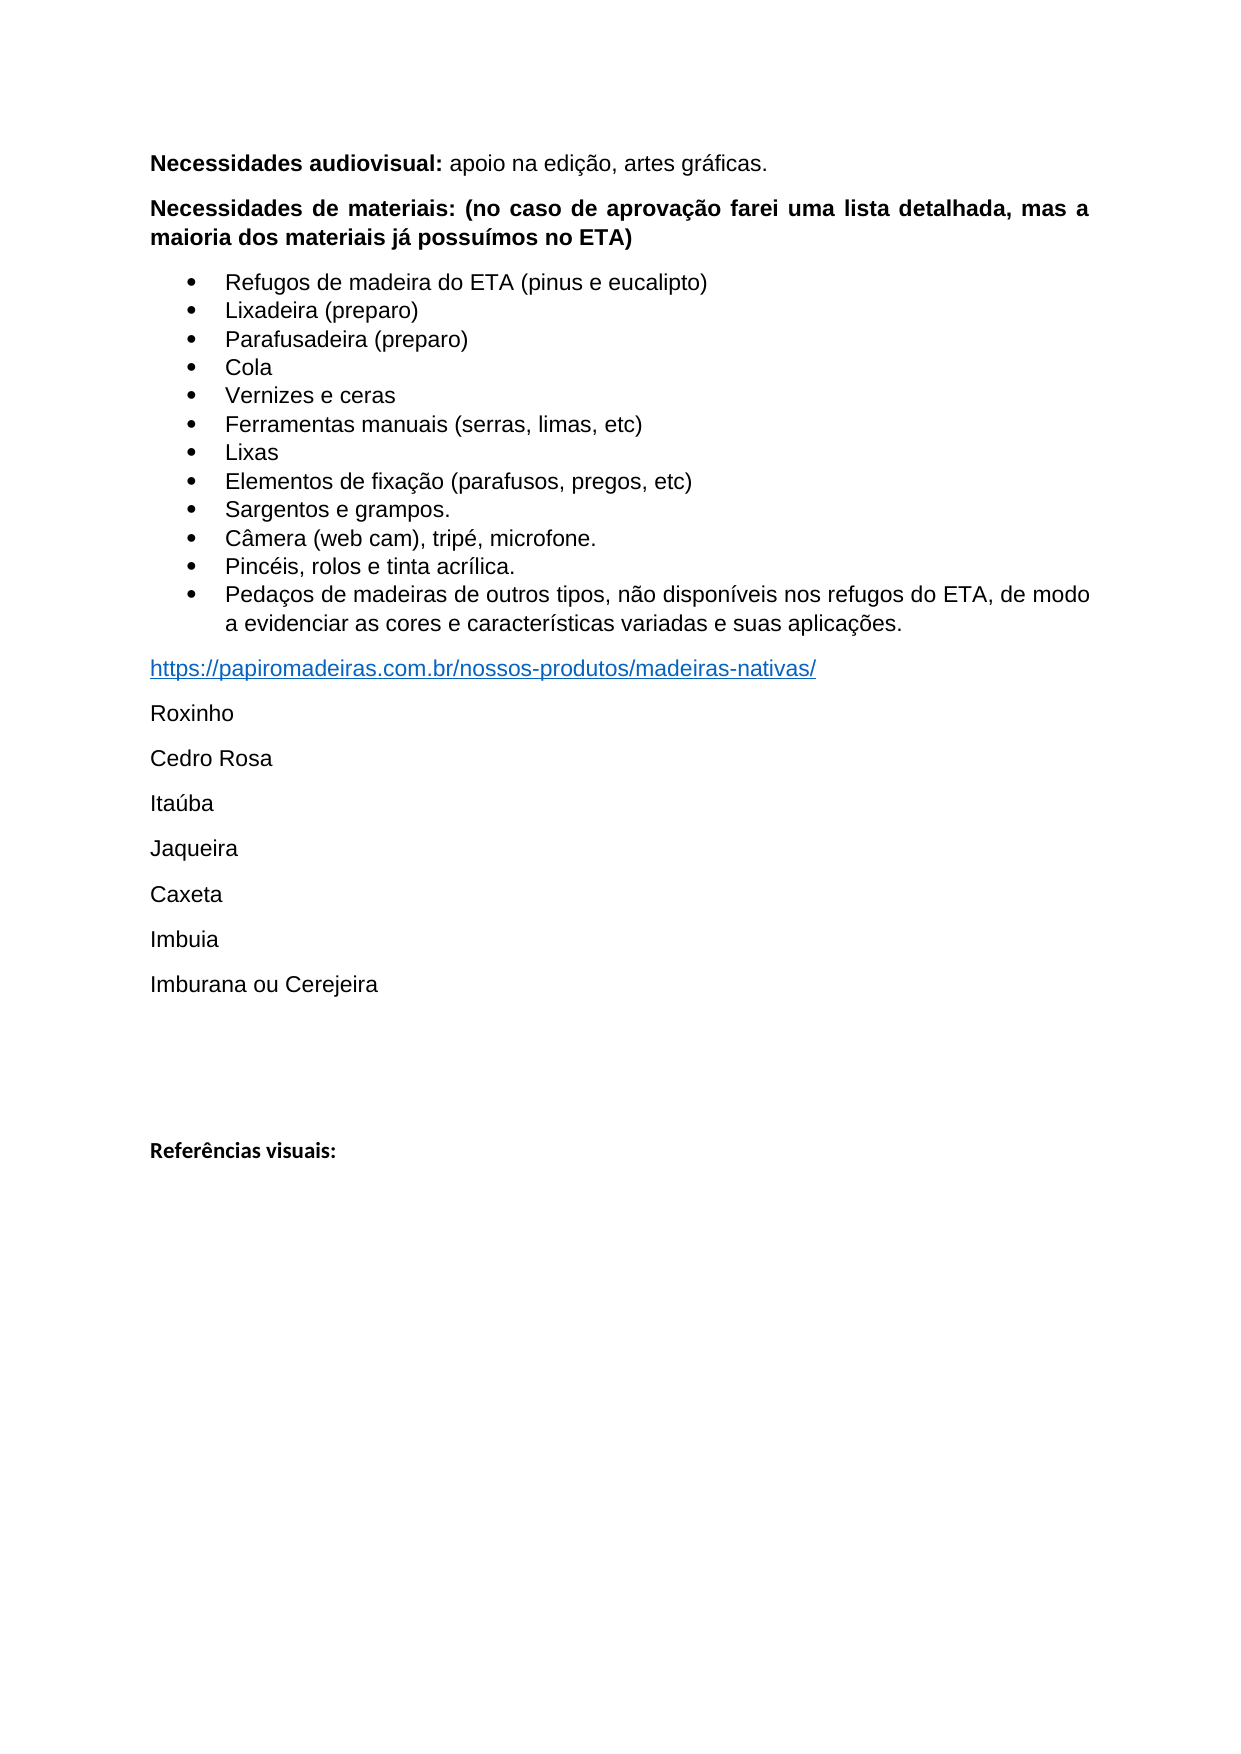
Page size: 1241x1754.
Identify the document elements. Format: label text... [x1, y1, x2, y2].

list Elementos de fixação (parafusos, pregos, etc) [187, 468, 1090, 494]
text Necessidades audiovisual: apoio na edição, artes gráficas. [150, 150, 1090, 176]
list Lixas [187, 439, 1090, 466]
text Referências visuais: [150, 1016, 1090, 1165]
text Caxeta [150, 881, 1090, 907]
list Cola [187, 354, 1090, 380]
list Pedaços de madeiras de outros tipos, não disponíveis nos refugos do ETA, de modo a evidenciar as cores e características variadas e suas aplicações. [187, 581, 1090, 636]
text Itaúba [150, 790, 1090, 817]
text Imbuia [150, 926, 1090, 952]
list Parafusadeira (preparo) [187, 326, 1090, 352]
text Necessidades de materiais: (no caso de aprovação farei uma lista detalhada, mas a maioria dos materiais já possuímos no ETA) [150, 195, 1090, 250]
text Jaqueira [150, 835, 1090, 862]
text Roxinho [150, 700, 1090, 726]
list Refugos de madeira do ETA (pinus e eucalipto) [187, 269, 1090, 295]
list Ferramentas manuais (serras, limas, etc) [187, 411, 1090, 437]
list Câmera (web cam), tripé, microfone. [187, 524, 1090, 551]
list Vernizes e ceras [187, 382, 1090, 409]
list Pincéis, rolos e tinta acrílica. [187, 553, 1090, 579]
text Cedro Rosa [150, 745, 1090, 772]
list Lixadeira (preparo) [187, 297, 1090, 323]
list Sargentos e grampos. [187, 496, 1090, 522]
text https://papiromadeiras.com.br/nossos-produtos/madeiras-nativas/ [150, 655, 1090, 681]
text Imburana ou Cerejeira [150, 971, 1090, 997]
